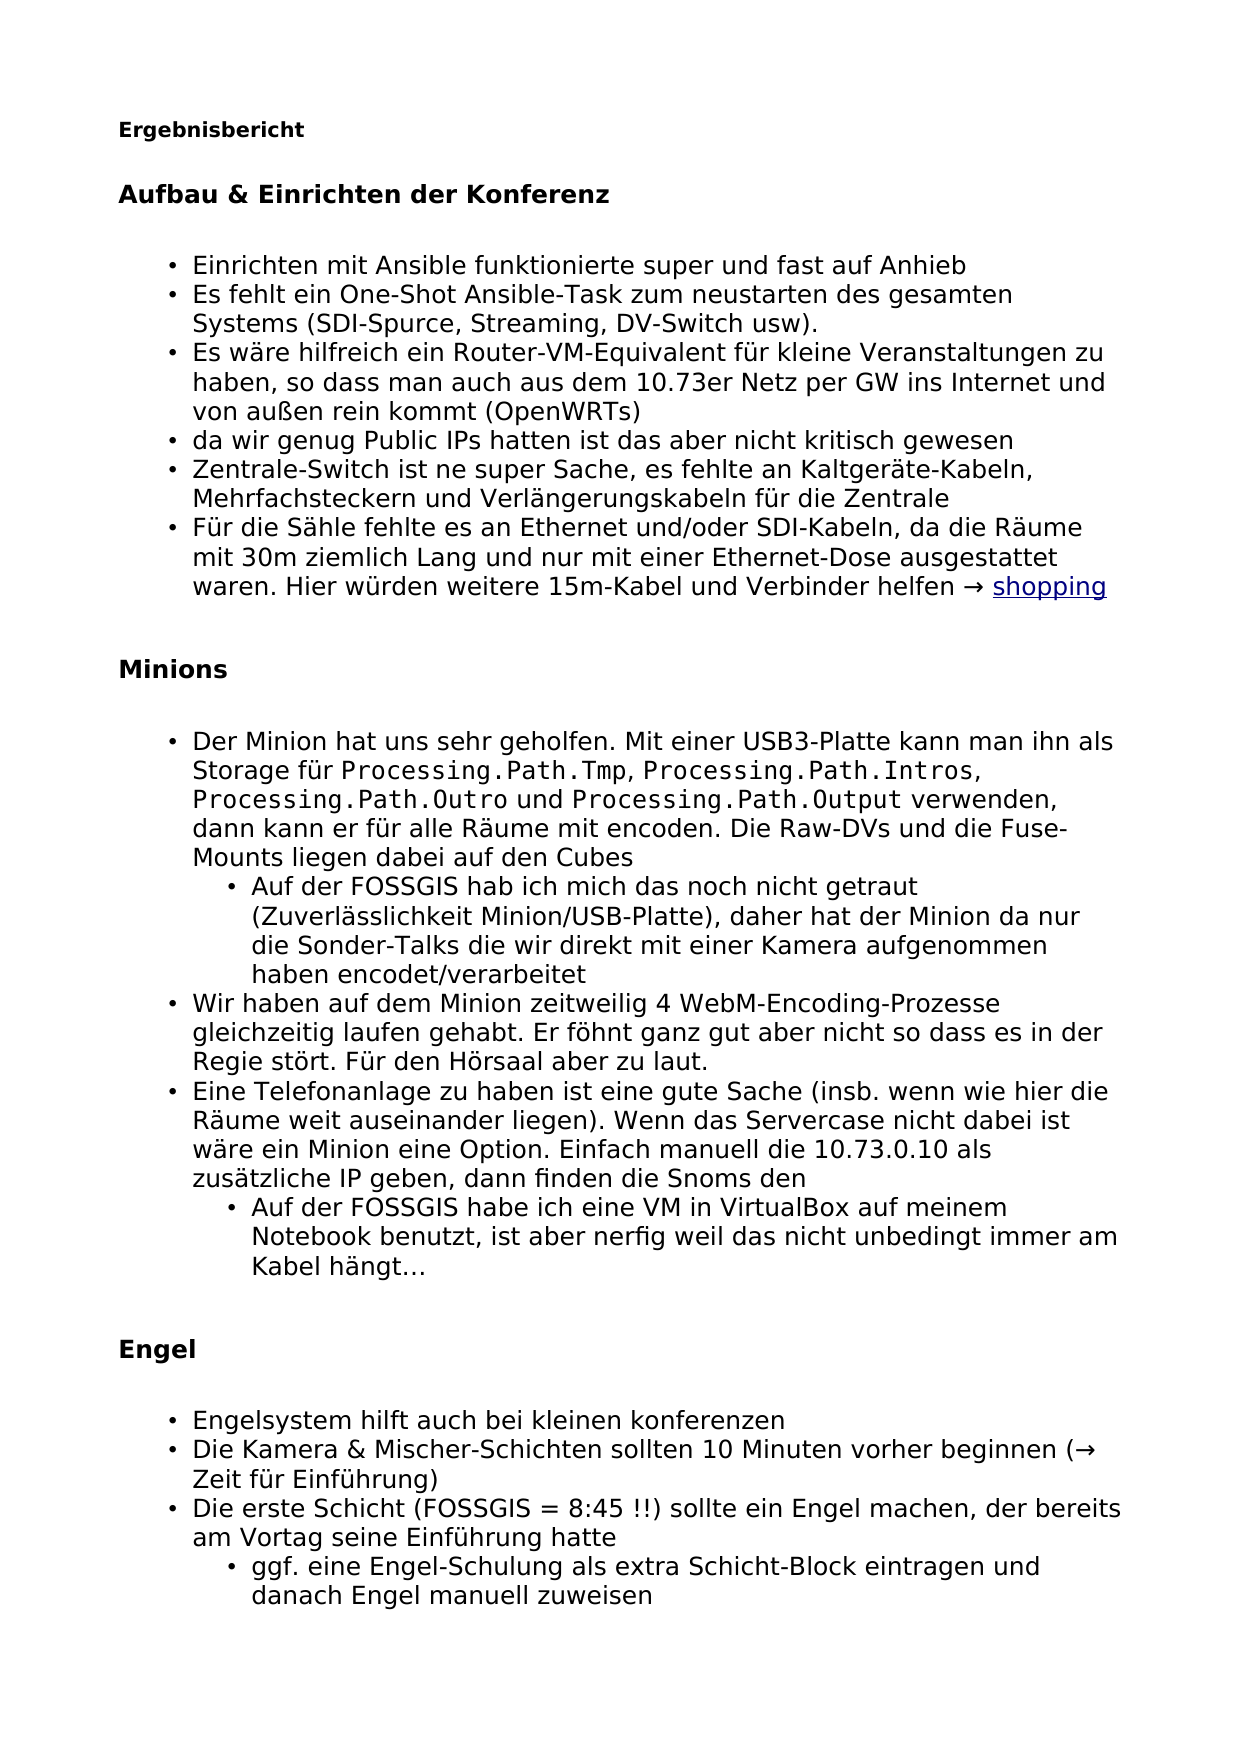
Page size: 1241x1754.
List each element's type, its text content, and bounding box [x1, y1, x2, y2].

list Die Kamera & Mischer-Schichten sollten 10 Minuten vorher beginnen (→ Zeit für Einführung) [177, 1436, 1122, 1494]
list Es wäre hilfreich ein Router-VM-Equivalent für kleine Veranstaltungen zu haben, so dass man auch aus dem 10.73er Netz per GW ins Internet und von außen rein kommt (OpenWRTs) [177, 338, 1122, 426]
list Die erste Schicht (FOSSGIS = 8:45 !!) sollte ein Engel machen, der bereits am Vortag seine Einführung hatte [177, 1494, 1122, 1552]
list da wir genug Public IPs hatten ist das aber nicht kritisch gewesen [177, 426, 1122, 455]
list Zentrale-Switch ist ne super Sache, es fehlte an Kaltgeräte-Kabeln, Mehrfachsteckern und Verlängerungskabeln für die Zentrale [177, 455, 1122, 513]
subtitle Engel [118, 1335, 1122, 1364]
list Eine Telefonanlage zu haben ist eine gute Sache (insb. wenn wie hier die Räume weit auseinander liegen). Wenn das Servercase nicht dabei ist wäre ein Minion eine Option. Einfach manuell die 10.73.0.10 als zusätzliche IP geben, dann finden die Snoms den [177, 1077, 1122, 1193]
list Für die Sähle fehlte es an Ethernet und/oder SDI-Kabeln, da die Räume mit 30m ziemlich Lang und nur mit einer Ethernet-Dose ausgestattet waren. Hier würden weitere 15m-Kabel und Verbinder helfen → shopping [177, 513, 1122, 601]
list Auf der FOSSGIS hab ich mich das noch nicht getraut (Zuverlässlichkeit Minion/USB-Platte), daher hat der Minion da nur die Sonder-Talks die wir direkt mit einer Kamera aufgenommen haben encodet/verarbeitet [236, 872, 1122, 989]
subtitle Aufbau & Einrichten der Konferenz [118, 180, 1122, 209]
list Wir haben auf dem Minion zeitweilig 4 WebM-Encoding-Prozesse gleichzeitig laufen gehabt. Er föhnt ganz gut aber nicht so dass es in der Regie stört. Für den Hörsaal aber zu laut. [177, 989, 1122, 1077]
list Auf der FOSSGIS habe ich eine VM in VirtualBox auf meinem Notebook benutzt, ist aber nerfig weil das nicht unbedingt immer am Kabel hängt… [236, 1193, 1122, 1281]
subtitle Minions [118, 656, 1122, 685]
list ggf. eine Engel-Schulung als extra Schicht-Block eintragen und danach Engel manuell zuweisen [236, 1552, 1122, 1611]
list Einrichten mit Ansible funktionierte super und fast auf Anhieb [177, 251, 1122, 280]
list Es fehlt ein One-Shot Ansible-Task zum neustarten des gesamten Systems (SDI-Spurce, Streaming, DV-Switch usw). [177, 280, 1122, 338]
list Der Minion hat uns sehr geholfen. Mit einer USB3-Platte kann man ihn als Storage für Processing.Path.Tmp, Processing.Path.Intros, Processing.Path.Outro und Processing.Path.Output verwenden, dann kann er für alle Räume mit encoden. Die Raw-DVs und die Fuse-Mounts liegen dabei auf den Cubes [177, 727, 1122, 872]
list Engelsystem hilft auch bei kleinen konferenzen [177, 1406, 1122, 1436]
subtitle Ergebnisbericht [118, 118, 1122, 142]
